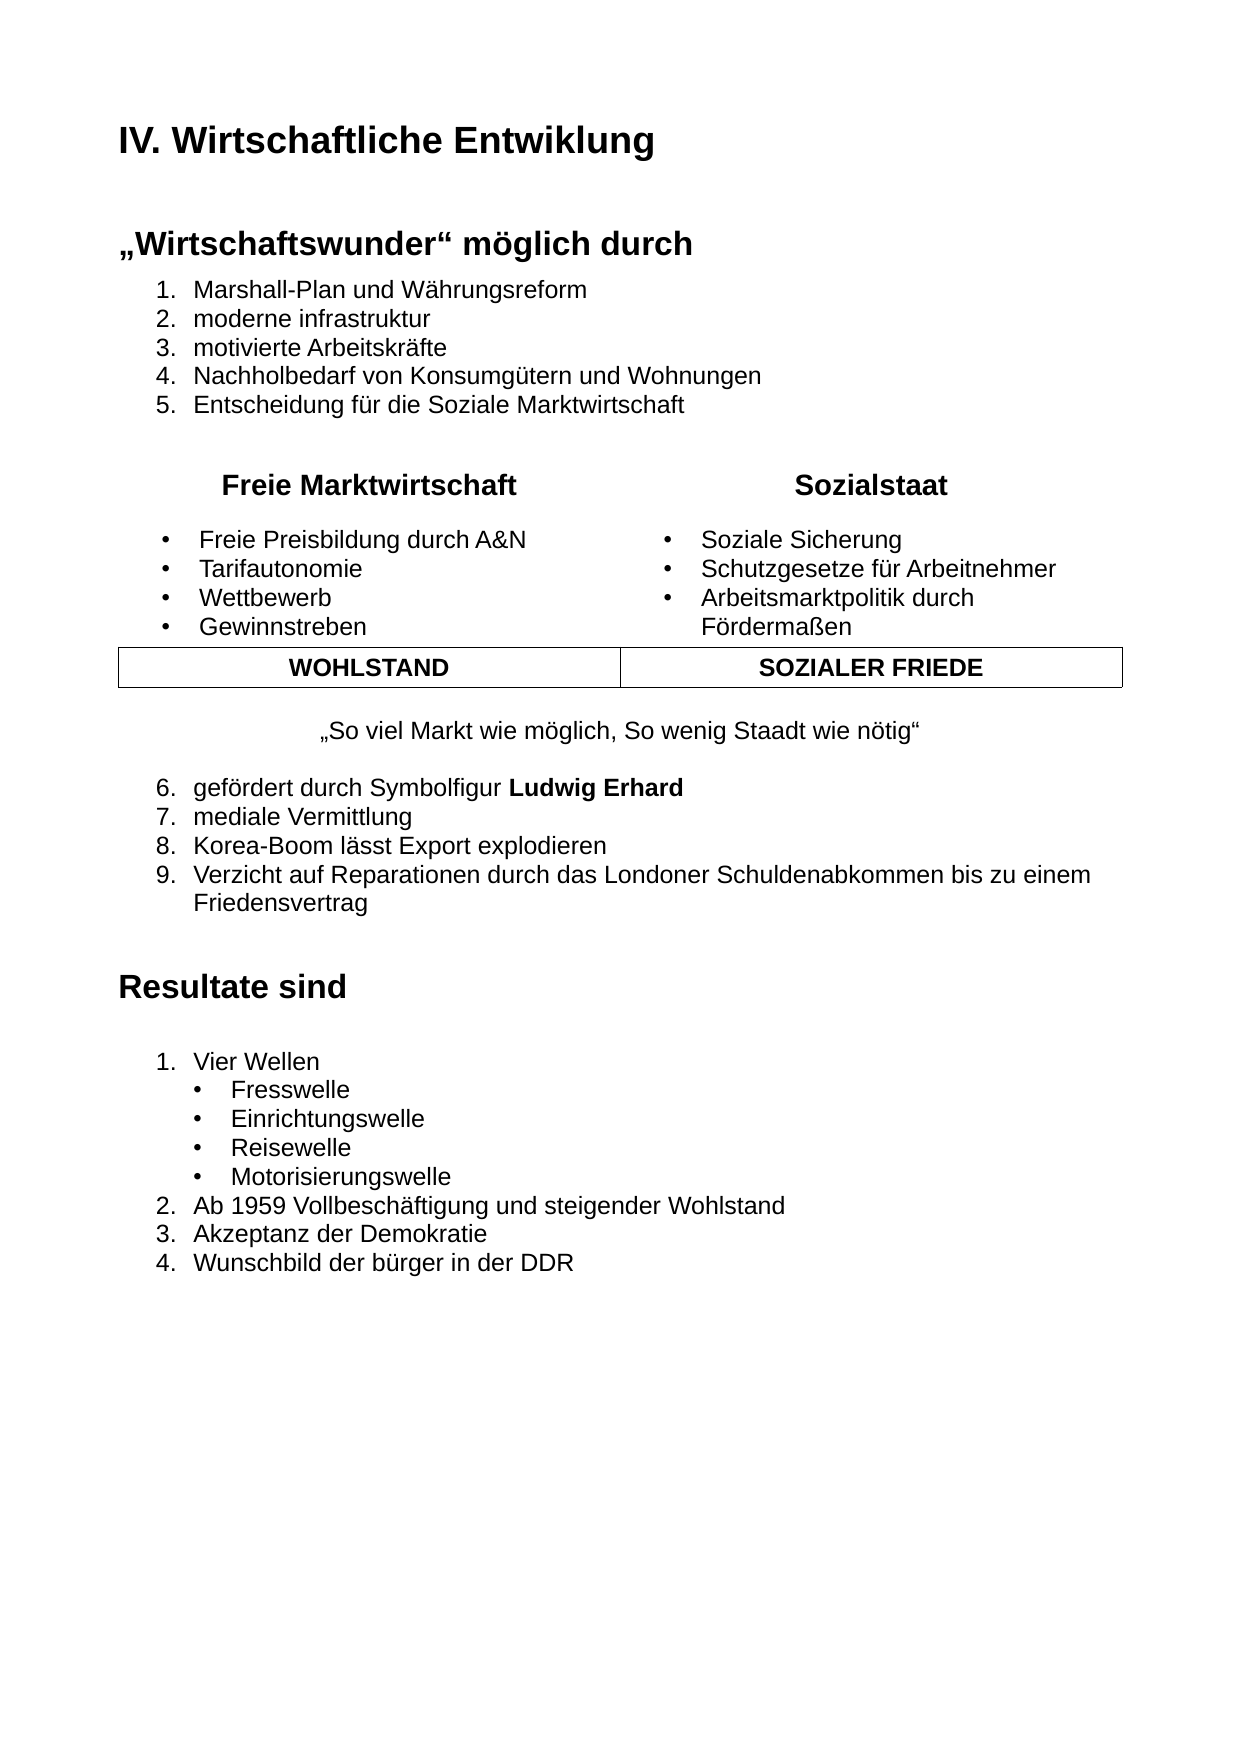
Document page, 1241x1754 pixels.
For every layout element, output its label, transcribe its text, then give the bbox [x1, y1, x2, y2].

table_cell Freie Preisbildung durch A&N Tarifautonomie Wettbewerb Gewinnstreben [118, 520, 620, 647]
subtitle Resultate sind [118, 967, 1122, 1005]
list motivierte Arbeitskräfte [156, 332, 1122, 361]
list Verzicht auf Reparationen durch das Londoner Schuldenabkommen bis zu einem Friedensvertrag [156, 859, 1122, 917]
table_header Freie Marktwirtschaft [118, 448, 620, 520]
list Wunschbild der bürger in der DDR [156, 1248, 1122, 1277]
list Ab 1959 Vollbeschäftigung und steigender Wohlstand [156, 1191, 1122, 1219]
list Motorisierungswelle [193, 1162, 1122, 1191]
list Nachholbedarf von Konsumgütern und Wohnungen [156, 361, 1122, 390]
list Vier Wellen [156, 1047, 1122, 1075]
table_cell SOZIALER FRIEDE [621, 648, 1122, 687]
list Einrichtungswelle [193, 1104, 1122, 1133]
list Entscheidung für die Soziale Marktwirtschaft [156, 390, 1122, 419]
table_cell WOHLSTAND [119, 648, 620, 687]
list Marshall-Plan und Währungsreform [156, 275, 1122, 304]
list Korea-Boom lässt Export explodieren [156, 831, 1122, 859]
table_cell Soziale Sicherung Schutzgesetze für Arbeitnehmer Arbeitsmarktpolitik durch Fördermaßen [620, 520, 1122, 647]
list Reisewelle [193, 1133, 1122, 1162]
list Fresswelle [193, 1075, 1122, 1104]
list Akzeptanz der Demokratie [156, 1219, 1122, 1248]
text „So viel Markt wie möglich, So wenig Staadt wie nötig“ [118, 716, 1122, 744]
list mediale Vermittlung [156, 802, 1122, 831]
list moderne infrastruktur [156, 304, 1122, 332]
table_header Sozialstaat [620, 448, 1122, 520]
list gefördert durch Symbolfigur Ludwig Erhard [156, 773, 1122, 802]
subtitle IV. Wirtschaftliche Entwiklung [118, 118, 1122, 162]
subtitle „Wirtschaftswunder“ möglich durch [118, 224, 1122, 262]
